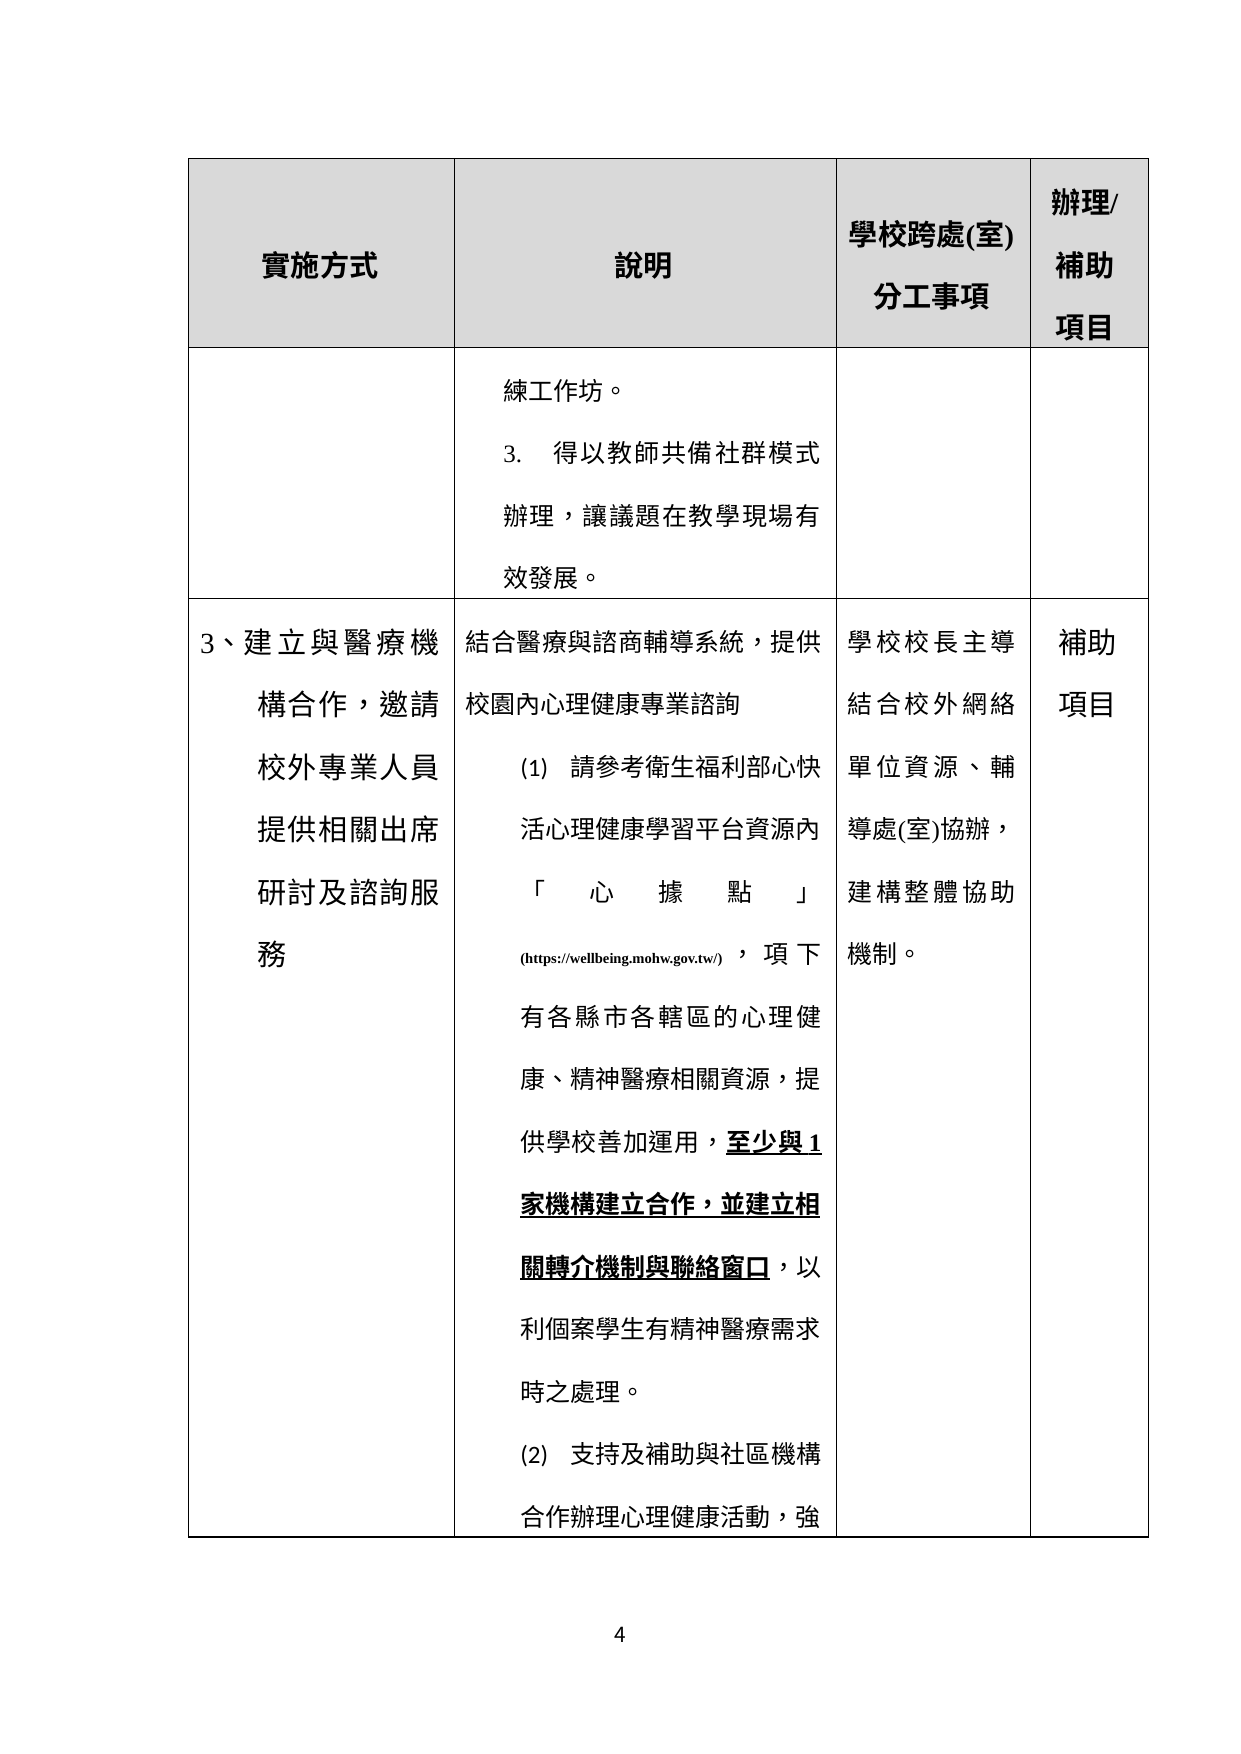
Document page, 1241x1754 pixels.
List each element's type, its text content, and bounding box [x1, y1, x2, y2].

table_cell [189, 348, 454, 598]
table_cell 結合醫療與諮商輔導系統，提供校園內心理健康專業諮詢 請參考衛生福利部心快活心理健康學習平台資源內「心據點」 (https://wellbeing.mohw.gov.tw/)，項下有各縣市各轄區的心理健康、精神醫療相關資源，提供學校善加運用，至少與1家機構建立合作，並建立相關轉介機制與聯絡窗口，以利個案學生有精神醫療需求時之處理。 支持及補助與社區機構合作辦理心理健康活動，強 [455, 599, 836, 1536]
table_header 學校跨處(室) 分工事項 [837, 159, 1030, 347]
table_header 說明 [455, 159, 836, 347]
table_cell 補助 項目 [1031, 599, 1148, 1536]
table_cell 建立與醫療機構合作，邀請校外專業人員提供相關出席研討及諮詢服務 [189, 599, 454, 1536]
table_cell [1031, 348, 1148, 598]
table_cell [837, 348, 1030, 598]
table_header 實施方式 [189, 159, 454, 347]
table_header 辦理/補助項目 [1031, 159, 1148, 347]
table_cell 以「心理健康」為主題，如開設網路霸凌、網路使用行為、親子衝突等相關子議題融入課程。 聚集一般導師、任課教師、專業輔導教師，邀請專家學者、實務輔導人員籌組專業工作小組，引導實作演練工作坊。 得以教師共備社群模式辦理，讓議題在教學現場有效發展。 [455, 348, 836, 598]
table_cell 學校校長主導結合校外網絡單位資源、輔導處(室)協辦，建構整體協助機制。 [837, 599, 1030, 1536]
